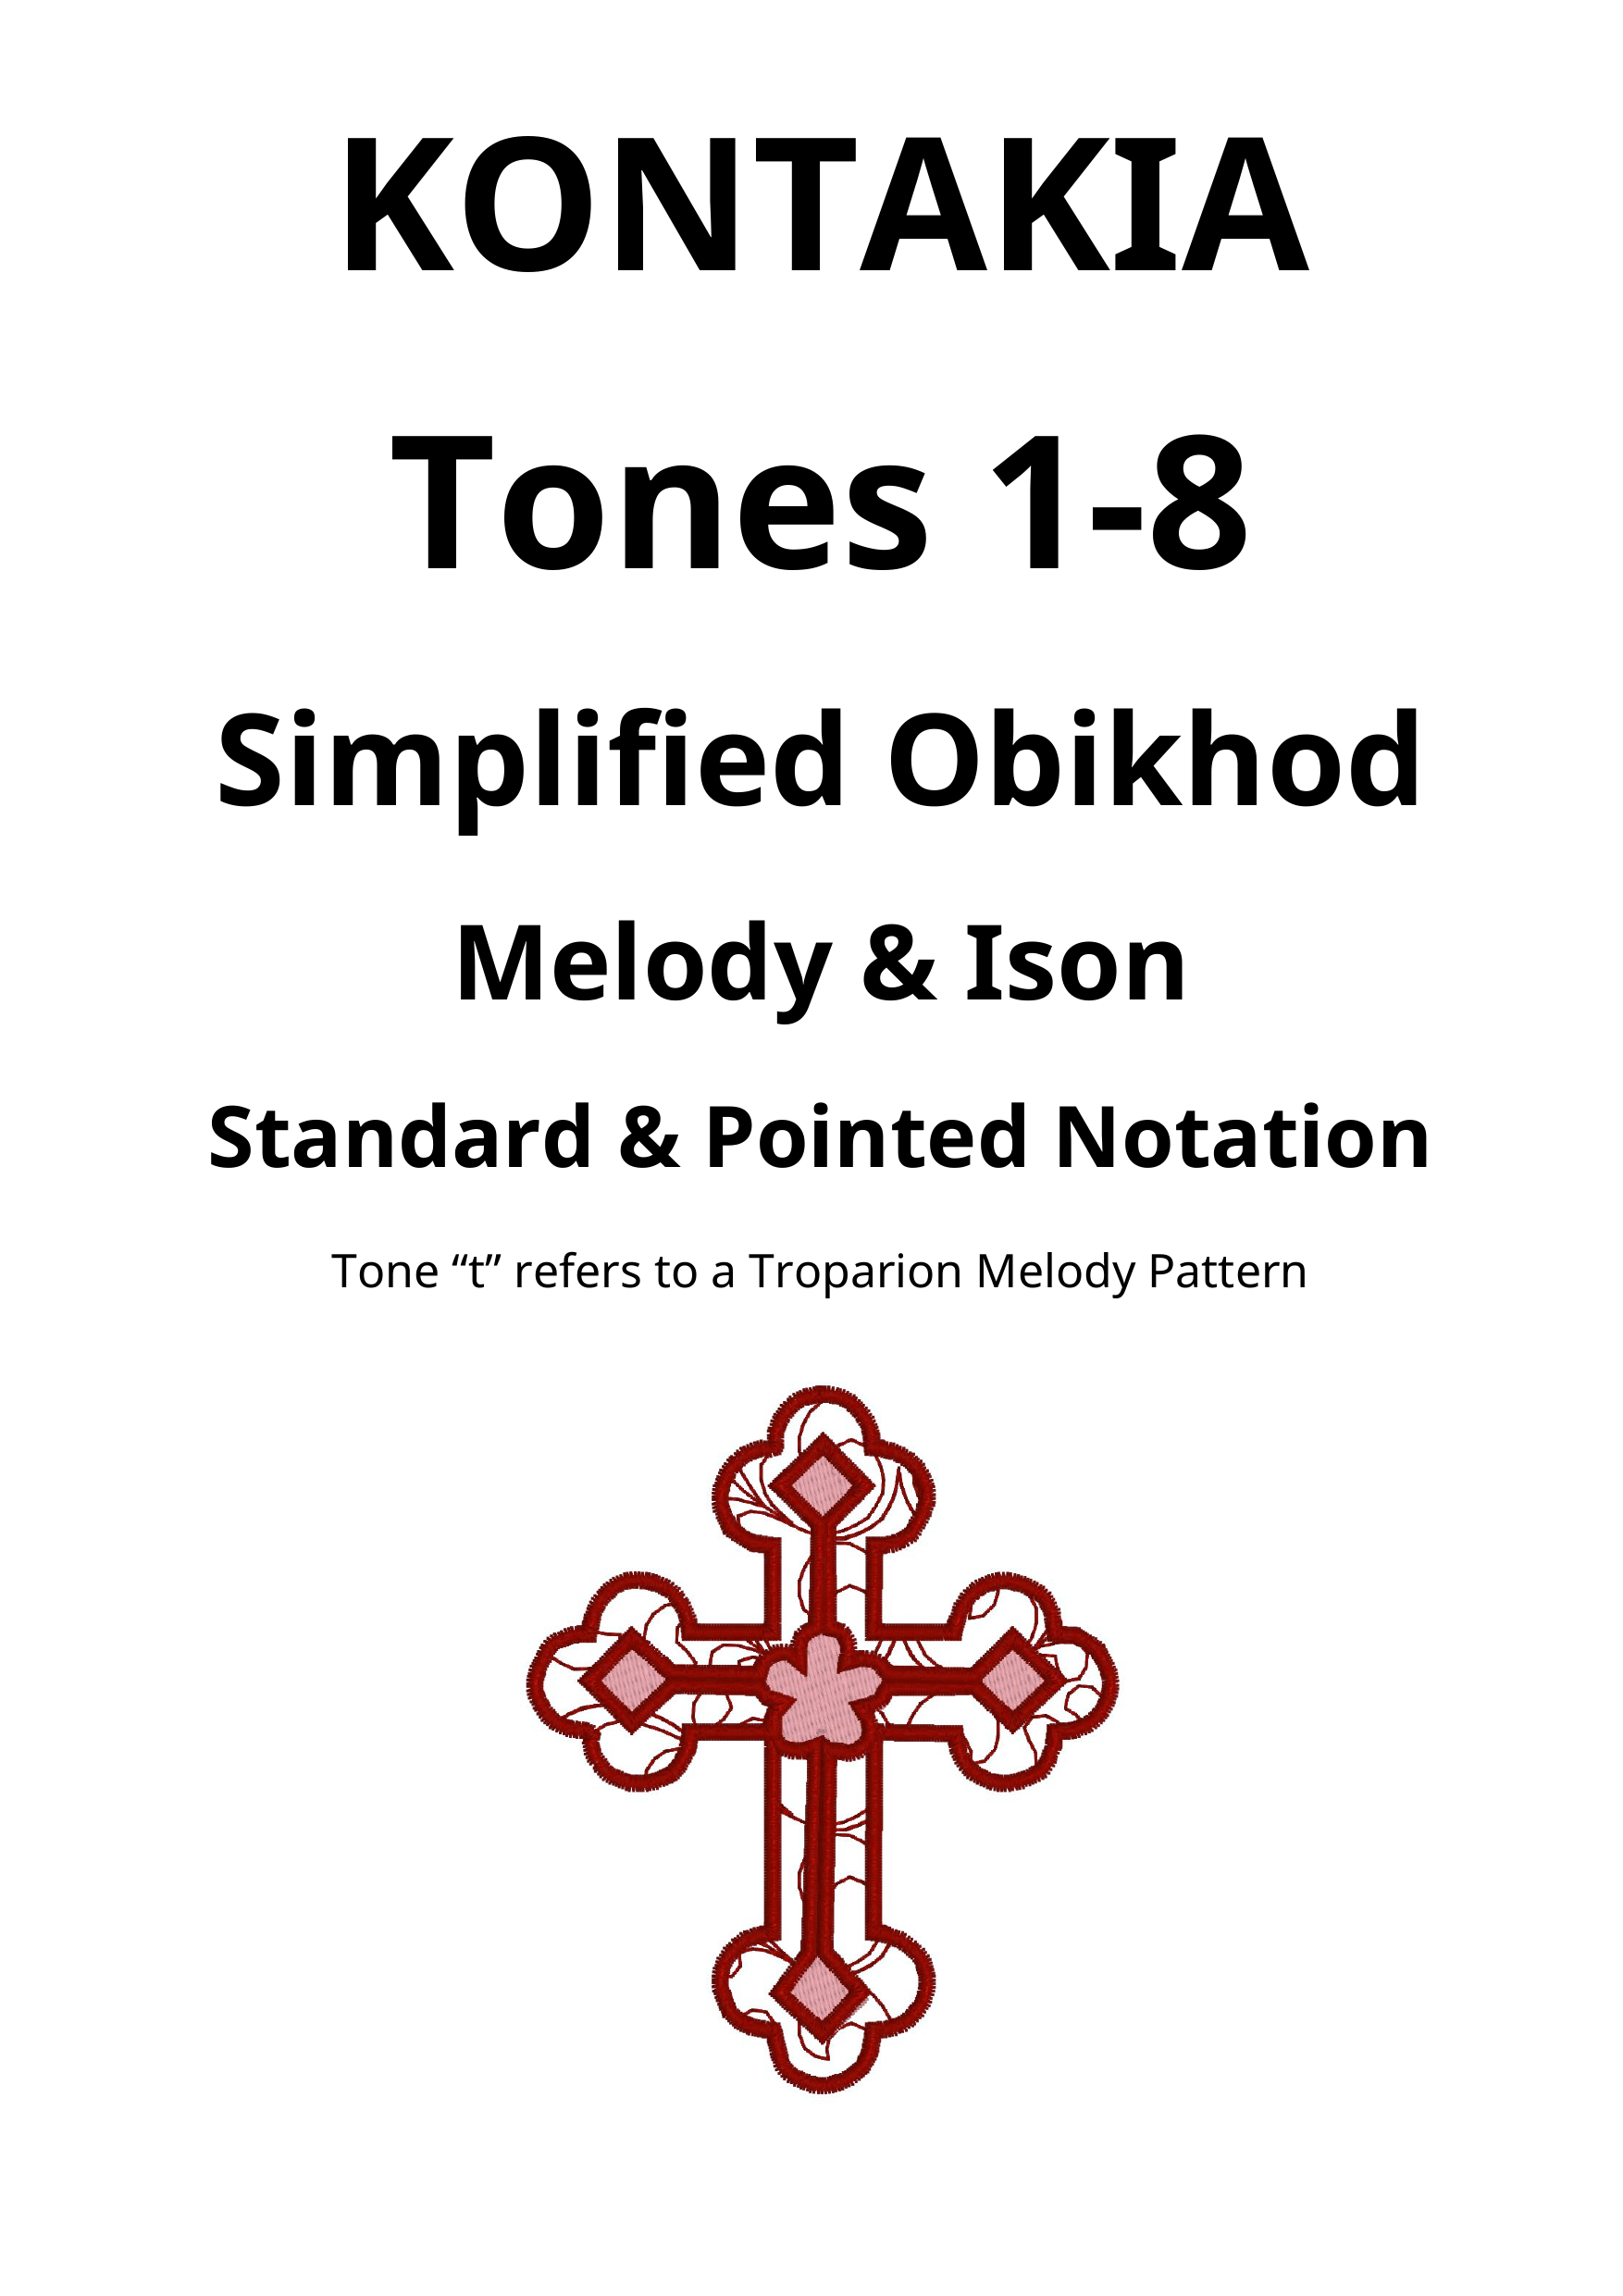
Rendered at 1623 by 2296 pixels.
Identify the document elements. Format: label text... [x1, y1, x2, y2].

text Standard & Pointed Notation [85, 1076, 1556, 1192]
text Melody & Ison [85, 888, 1556, 1030]
text KONTAKIA [85, 72, 1556, 325]
text Tone “t” refers to a Troparion Melody Pattern [85, 1238, 1556, 1301]
text Tones 1-8 [85, 371, 1556, 623]
picture [519, 1381, 1125, 2104]
text Simplified Obikhod [85, 669, 1556, 842]
